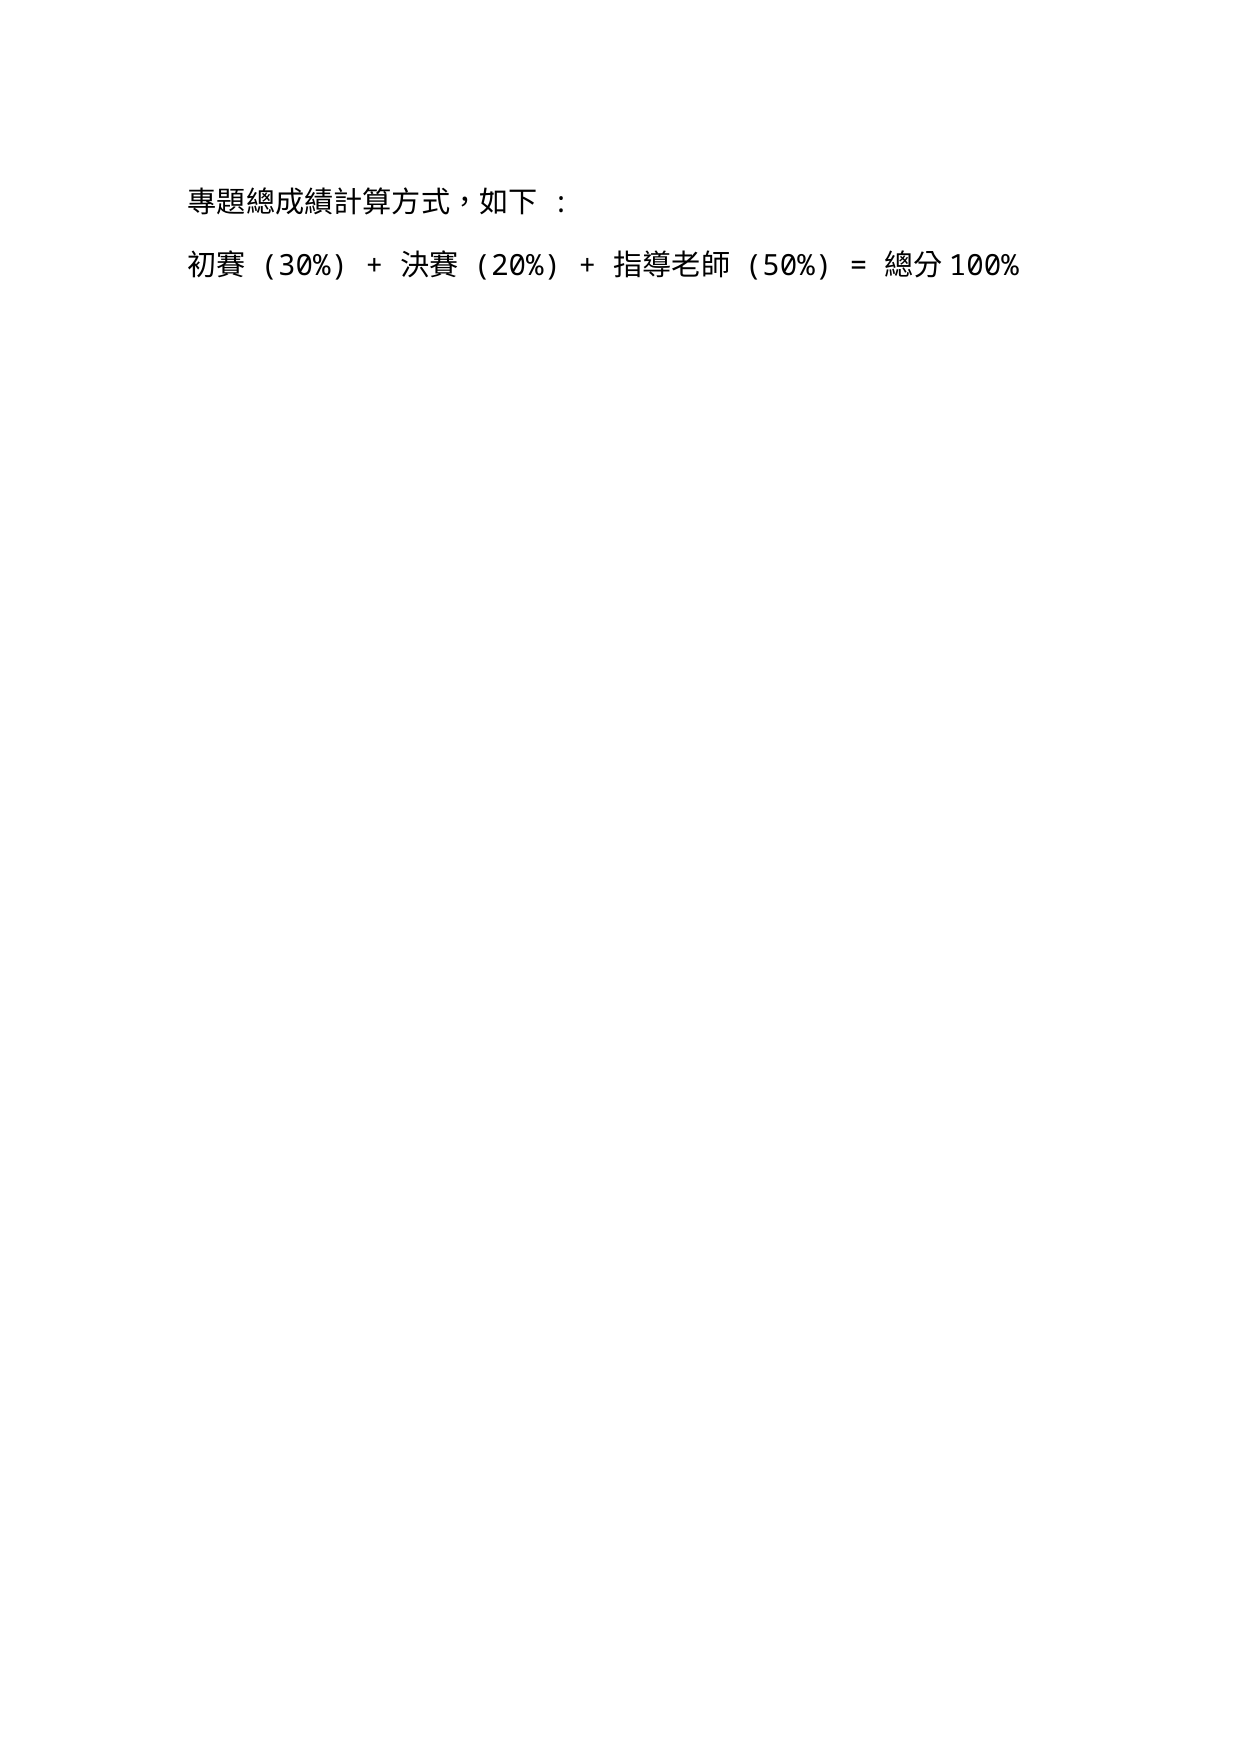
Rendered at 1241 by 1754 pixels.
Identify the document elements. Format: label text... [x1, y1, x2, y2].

text 初賽 (30%) + 決賽 (20%) + 指導老師 (50%) = 總分100% [187, 221, 1053, 283]
text 專題總成績計算方式，如下 : [187, 158, 1053, 221]
